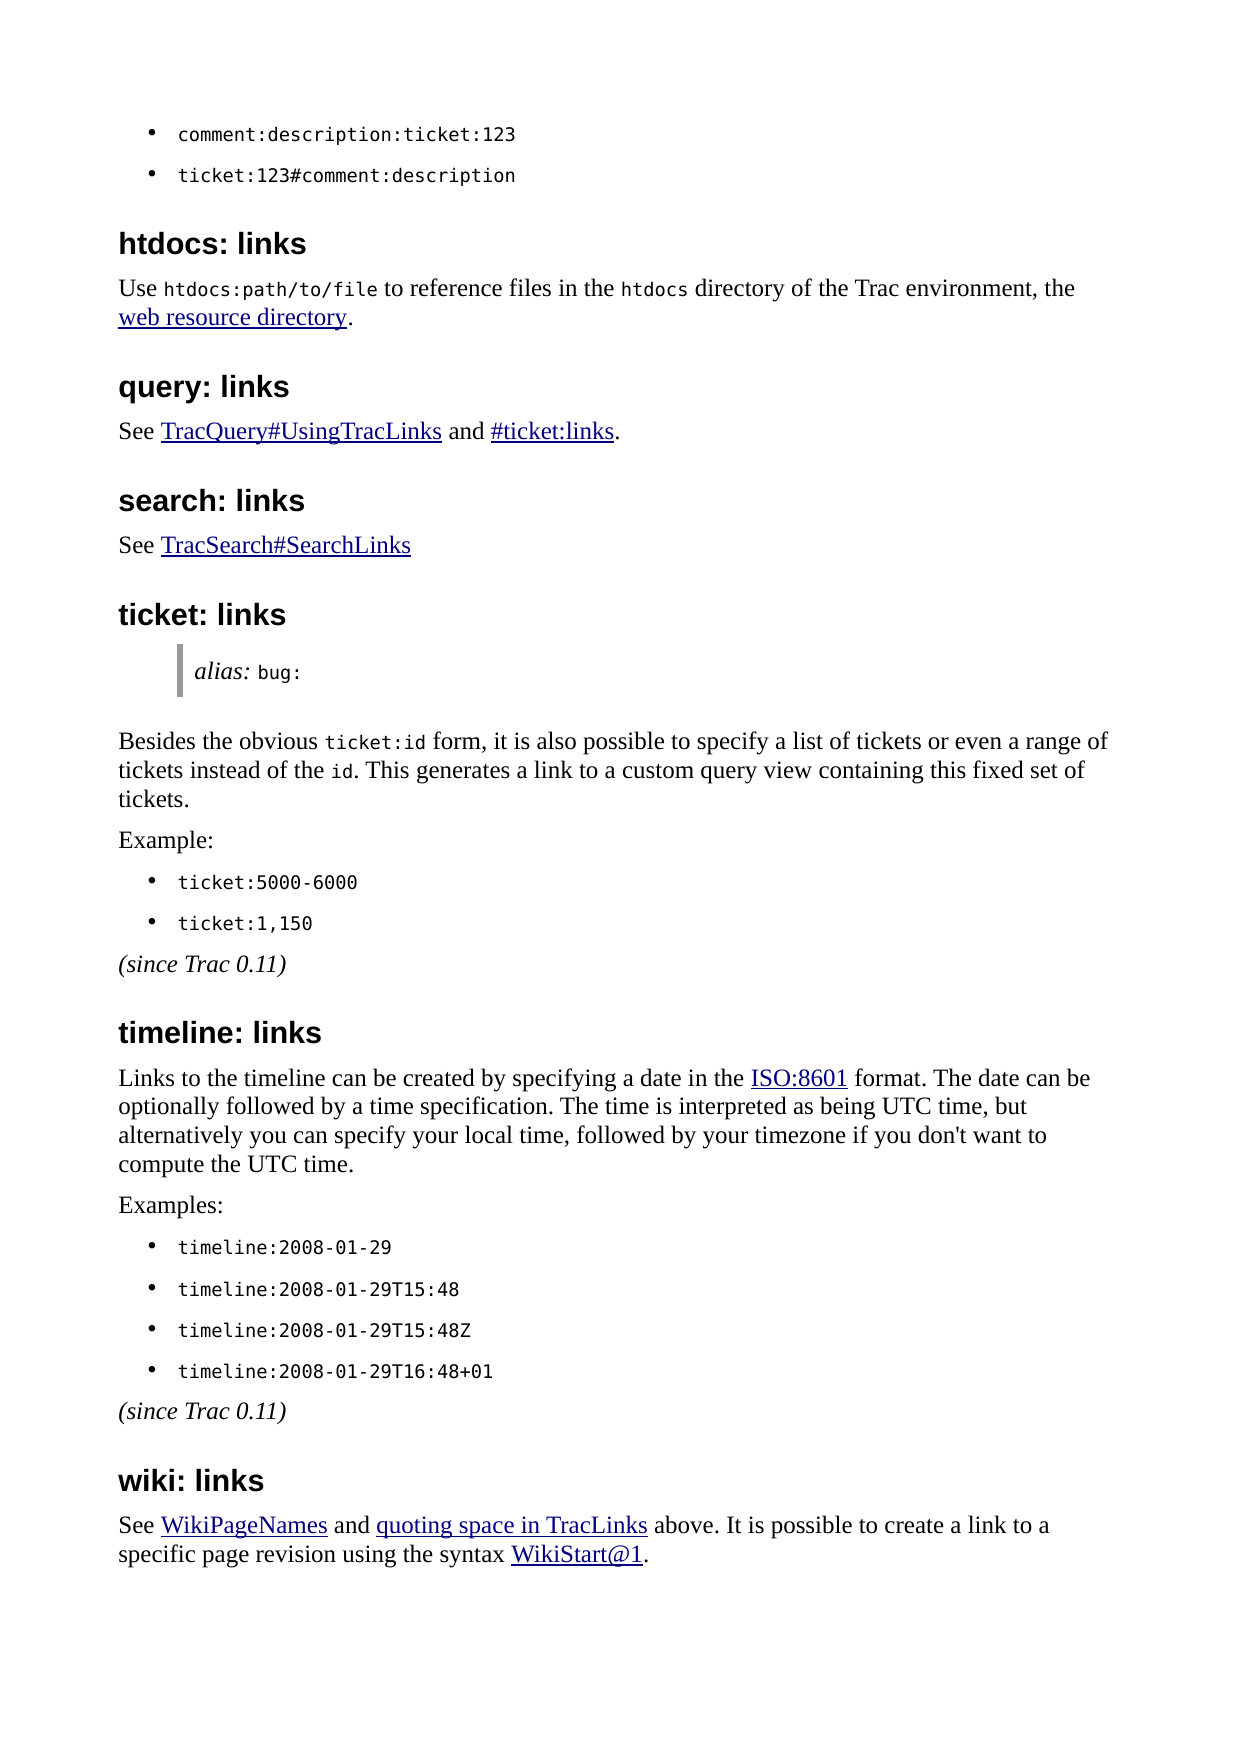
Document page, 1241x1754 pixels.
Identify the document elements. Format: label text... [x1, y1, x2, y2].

text Besides the obvious ticket:id form, it is also possible to specify a list of tickets or even a range of tickets instead of the id. This generates a link to a custom query view containing this fixed set of tickets. [118, 726, 1122, 812]
subtitle htdocs: links [118, 226, 1122, 261]
text (since Trac 0.11) [118, 949, 1122, 977]
text Example: [118, 825, 1122, 854]
list timeline:2008-01-29T16:48+01 [148, 1355, 1122, 1384]
text See WikiPageNames and quoting space in TracLinks above. It is possible to create a link to a specific page revision using the syntax WikiStart@1. [118, 1511, 1122, 1568]
subtitle search: links [118, 482, 1122, 518]
list timeline:2008-01-29T15:48Z [148, 1314, 1122, 1343]
subtitle ticket: links [118, 597, 1122, 632]
text See TracSearch#SearchLinks [118, 530, 1122, 559]
text (since Trac 0.11) [118, 1396, 1122, 1425]
list timeline:2008-01-29T15:48 [148, 1273, 1122, 1301]
list ticket:5000-6000 [148, 866, 1122, 895]
subtitle timeline: links [118, 1015, 1122, 1050]
list timeline:2008-01-29 [148, 1231, 1122, 1260]
text Links to the timeline can be created by specifying a date in the ​ISO:8601 format. The date can be optionally followed by a time specification. The time is interpreted as being UTC time, but alternatively you can specify your local time, followed by your timezone if you don't want to compute the UTC time. [118, 1063, 1122, 1178]
list comment:description:ticket:123 [148, 118, 1122, 147]
list ticket:123#comment:description [148, 159, 1122, 188]
list ticket:1,150 [148, 907, 1122, 936]
text Examples: [118, 1190, 1122, 1219]
subtitle wiki: links [118, 1463, 1122, 1498]
text Use htdocs:path/to/file to reference files in the htdocs directory of the Trac environment, the web resource directory. [118, 273, 1122, 331]
text alias: bug: [183, 644, 1063, 697]
subtitle query: links [118, 368, 1122, 404]
text See TracQuery#UsingTracLinks and #ticket:links. [118, 416, 1122, 445]
